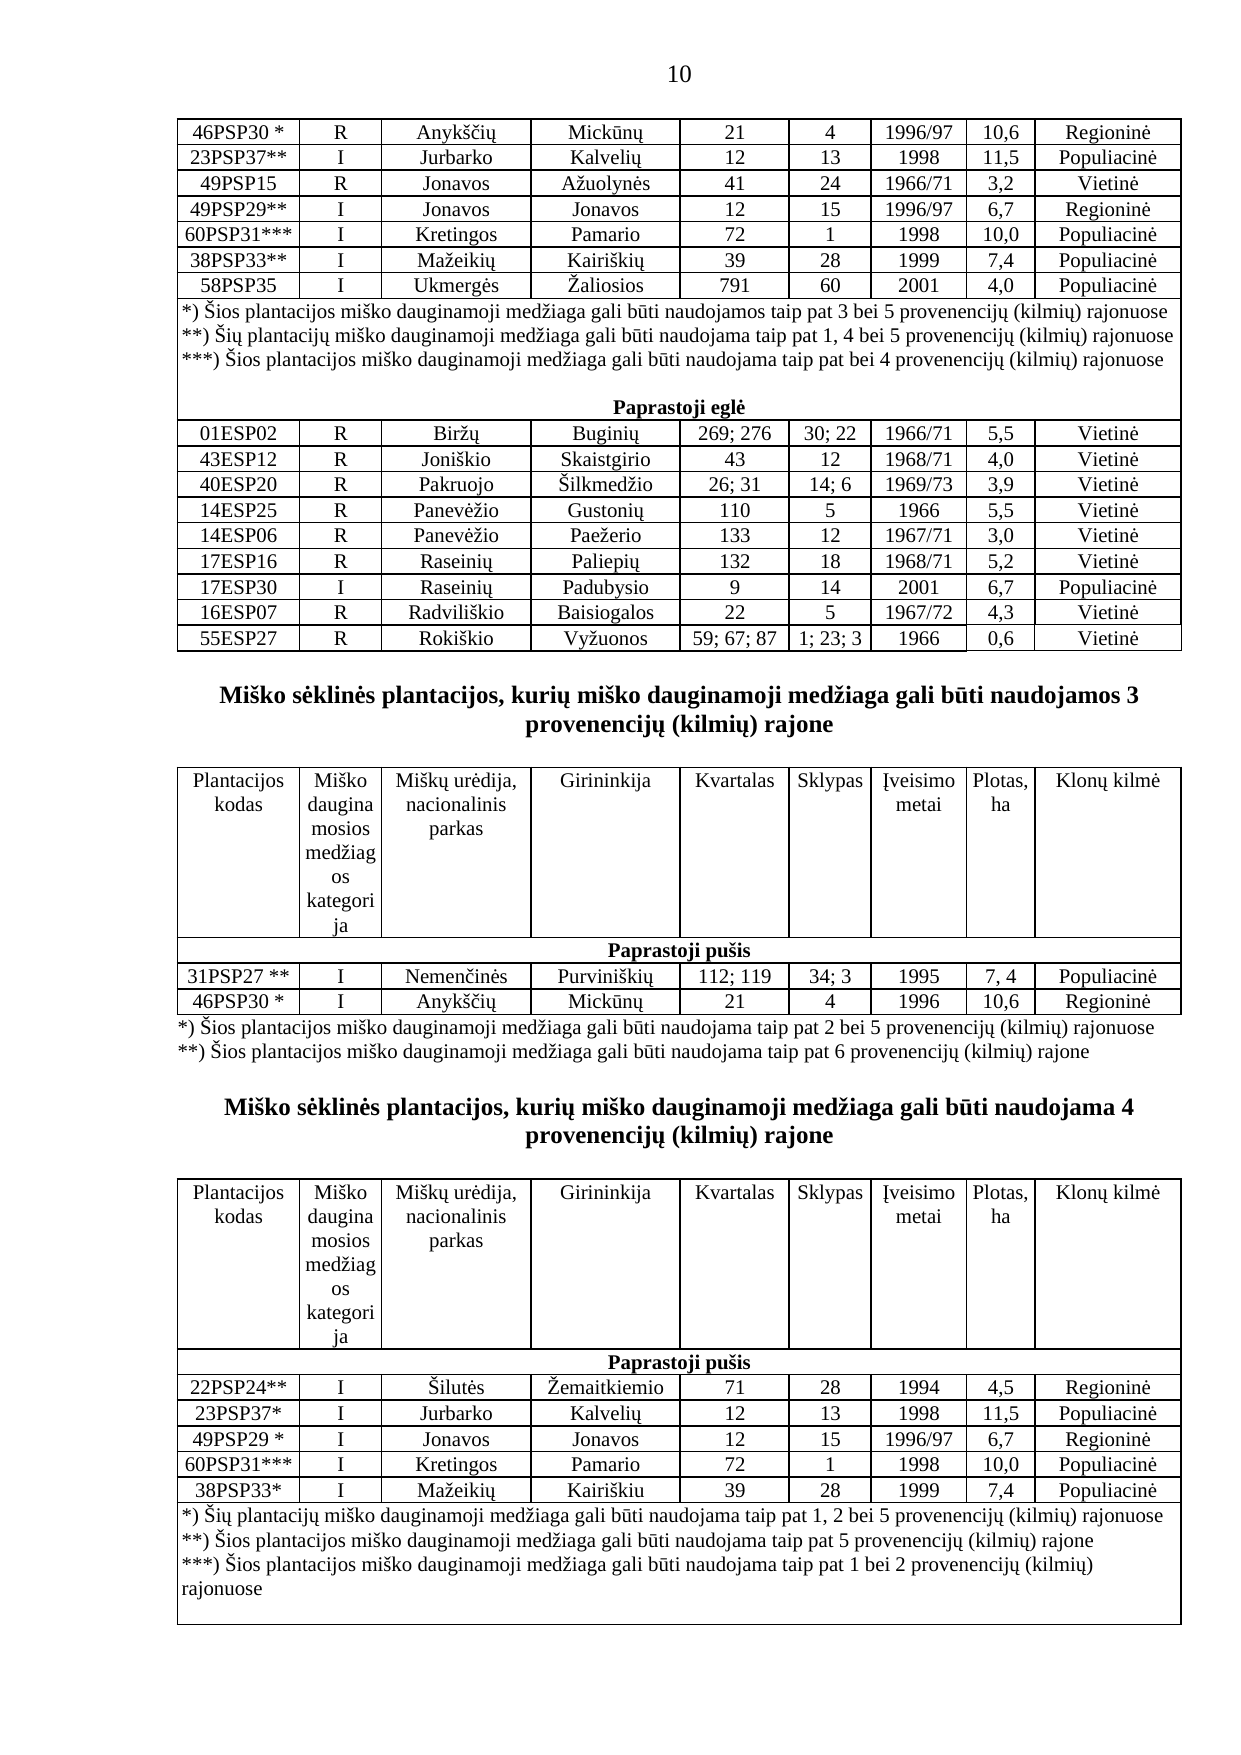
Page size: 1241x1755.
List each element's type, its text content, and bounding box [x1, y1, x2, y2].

table_cell 5,5 [967, 498, 1034, 522]
table_cell 0,6 [967, 625, 1034, 650]
table_cell Baisiogalos [532, 600, 679, 624]
table_cell 132 [681, 549, 788, 573]
table_cell 21 [681, 990, 788, 1013]
table_cell 18 [790, 549, 870, 573]
table_cell 46PSP30 * [178, 990, 299, 1013]
text **) Šios plantacijos miško dauginamoji medžiaga gali būti naudojama taip pat 6 provenencijų (kilmių) rajone [177, 1039, 1181, 1063]
table_cell Buginių [532, 421, 679, 445]
table_cell 1966 [872, 626, 966, 650]
table_cell Populiacinė [1036, 575, 1180, 599]
table_cell 110 [681, 498, 788, 522]
table_cell 1999 [872, 1478, 966, 1502]
table_cell 2001 [872, 273, 966, 297]
table_cell 12 [681, 1401, 788, 1425]
table_cell Anykščių [382, 120, 530, 144]
table_cell 49PSP29** [178, 197, 299, 221]
table_cell Paliepių [532, 549, 679, 573]
table_cell 5,2 [967, 549, 1034, 573]
table_cell 40ESP20 [178, 472, 299, 496]
table_cell 12 [681, 197, 788, 221]
table_cell 01ESP02 [178, 421, 299, 445]
table_cell Populiacinė [1036, 1452, 1180, 1476]
table_cell 72 [681, 222, 788, 246]
table_cell Regioninė [1036, 1427, 1180, 1451]
table_cell 23PSP37** [178, 145, 299, 169]
table_header Įveisimo metai [872, 768, 966, 937]
table_cell 12 [681, 145, 788, 169]
table_cell 6,7 [967, 197, 1034, 221]
table_cell Purviniškių [532, 964, 679, 988]
table_cell Žaliosios [532, 273, 679, 297]
table_cell 11,5 [967, 145, 1034, 169]
table_header Sklypas [790, 768, 870, 937]
table_cell Populiacinė [1036, 248, 1180, 272]
table_cell Biržų [382, 421, 530, 445]
table_cell 60 [790, 273, 870, 297]
table_cell 17ESP16 [178, 549, 299, 573]
table_cell Pamario [532, 1452, 679, 1476]
table_cell 1966 [872, 498, 966, 522]
table_cell 2001 [872, 575, 966, 599]
table_cell I [300, 1375, 381, 1399]
table_cell 4 [790, 120, 870, 144]
table_cell Jurbarko [382, 1401, 530, 1425]
table_cell I [300, 990, 381, 1013]
table_cell 791 [681, 273, 788, 297]
table_header Klonų kilmė [1036, 1180, 1180, 1348]
table_cell 10,0 [967, 1452, 1034, 1476]
table_cell Populiacinė [1036, 1478, 1180, 1502]
table_cell 1967/71 [872, 523, 966, 547]
table_cell 1 [790, 222, 870, 246]
table_cell 49PSP29 * [178, 1427, 299, 1451]
table_cell 1968/71 [872, 549, 966, 573]
text Miško sėklinės plantacijos, kurių miško dauginamoji medžiaga gali būti naudojamos 3 provenencijų (kilmių) rajone [177, 680, 1181, 738]
table_header Miško dauginamosios medžiagos kategorija [300, 768, 381, 937]
table_cell Paprastoji pušis [178, 938, 1180, 962]
table_cell Jonavos [382, 171, 530, 195]
table_cell 28 [790, 1375, 870, 1399]
table_cell 15 [790, 197, 870, 221]
table_cell Ukmergės [382, 273, 530, 297]
table_header Girininkija [532, 768, 679, 937]
table_cell Populiacinė [1036, 145, 1180, 169]
table_header Miško dauginamosios medžiagos kategorija [300, 1180, 381, 1348]
table_cell *) Šios plantacijos miško dauginamoji medžiaga gali būti naudojamos taip pat 3 bei 5 provenencijų (kilmių) rajonuose **) Šių plantacijų miško dauginamoji medžiaga gali būti naudojama taip pat 1, 4 bei 5 provenencijų (kilmių) rajonuose ***) Šios plantacijos miško dauginamoji medžiaga gali būti naudojama taip pat bei 4 provenencijų (kilmių) rajonuose Paprastoji eglė [178, 299, 1180, 419]
table_cell 10,6 [967, 120, 1034, 144]
table_cell Vietinė [1036, 447, 1180, 471]
table_cell Pamario [532, 222, 679, 246]
table_cell 10,0 [967, 222, 1034, 246]
table_cell 22PSP24** [178, 1375, 299, 1399]
table_cell 60PSP31*** [178, 1452, 299, 1476]
table_cell 38PSP33* [178, 1478, 299, 1502]
table_cell 1; 23; 3 [790, 626, 870, 650]
table_cell Vietinė [1036, 600, 1180, 624]
table_cell R [300, 626, 381, 650]
table_cell Populiacinė [1036, 222, 1180, 246]
table_cell Raseinių [382, 575, 530, 599]
table_cell R [300, 171, 381, 195]
table_cell 112; 119 [681, 964, 788, 988]
table_cell 58PSP35 [178, 273, 299, 297]
table_cell 41 [681, 171, 788, 195]
table_cell I [300, 197, 381, 221]
table_cell 1968/71 [872, 447, 966, 471]
table_cell 1995 [872, 964, 966, 988]
text Miško sėklinės plantacijos, kurių miško dauginamoji medžiaga gali būti naudojama 4 provenencijų (kilmių) rajone [177, 1092, 1181, 1149]
table_cell 1966/71 [872, 171, 966, 195]
table_cell Šilkmedžio [532, 472, 679, 496]
table_cell 6,7 [967, 575, 1034, 599]
table_cell 269; 276 [681, 421, 788, 445]
table_cell 3,2 [967, 171, 1034, 195]
table_header Girininkija [532, 1180, 679, 1348]
table_cell Panevėžio [382, 523, 530, 547]
table_header Klonų kilmė [1036, 768, 1180, 937]
table_cell Regioninė [1036, 120, 1180, 144]
table_cell Pakruojo [382, 472, 530, 496]
table_header Kvartalas [681, 768, 788, 937]
table_cell Populiacinė [1036, 964, 1180, 988]
table_header Miškų urėdija, nacionalinis parkas [382, 1180, 530, 1348]
table_cell 7, 4 [967, 964, 1034, 988]
table_header Įveisimo metai [872, 1180, 966, 1348]
table_cell 1998 [872, 1452, 966, 1476]
table_cell 7,4 [967, 1478, 1034, 1502]
table_cell Ažuolynės [532, 171, 679, 195]
table_cell 1994 [872, 1375, 966, 1399]
table_cell 133 [681, 523, 788, 547]
table_cell 4 [790, 990, 870, 1013]
table_cell 34; 3 [790, 964, 870, 988]
table_cell 16ESP07 [178, 600, 299, 624]
table_cell 5 [790, 600, 870, 624]
table_cell 1999 [872, 248, 966, 272]
table_cell 1998 [872, 222, 966, 246]
table_cell 6,7 [967, 1427, 1034, 1451]
table_cell Populiacinė [1036, 1401, 1180, 1425]
table_cell 1998 [872, 145, 966, 169]
table_cell 13 [790, 145, 870, 169]
table_cell 1996/97 [872, 197, 966, 221]
table_cell R [300, 472, 381, 496]
table_cell Kairiškiu [532, 1478, 679, 1502]
table_cell Mickūnų [532, 990, 679, 1013]
table_cell R [300, 421, 381, 445]
table_cell Padubysio [532, 575, 679, 599]
table_cell 4,3 [967, 600, 1034, 624]
table_cell Vyžuonos [532, 626, 679, 650]
table_cell Paežerio [532, 523, 679, 547]
table_cell 1969/73 [872, 472, 966, 496]
table_cell Kairiškių [532, 248, 679, 272]
table_cell Populiacinė [1036, 273, 1180, 297]
table_cell Gustonių [532, 498, 679, 522]
table_cell Paprastoji pušis [178, 1350, 1180, 1374]
table_cell Kretingos [382, 222, 530, 246]
table_cell 12 [790, 447, 870, 471]
table_cell Mažeikių [382, 1478, 530, 1502]
table_cell Kalvelių [532, 1401, 679, 1425]
table_cell 55ESP27 [178, 626, 299, 650]
table_cell I [300, 1478, 381, 1502]
table_cell 14; 6 [790, 472, 870, 496]
table_cell 1 [790, 1452, 870, 1476]
table_cell Kalvelių [532, 145, 679, 169]
table_cell 38PSP33** [178, 248, 299, 272]
table_cell 1966/71 [872, 421, 966, 445]
table_header Plantacijos kodas [178, 1180, 299, 1348]
table_cell 1996/97 [872, 120, 966, 144]
table_cell 15 [790, 1427, 870, 1451]
table_cell 46PSP30 * [178, 120, 299, 144]
table_cell 31PSP27 ** [178, 964, 299, 988]
table_cell 60PSP31*** [178, 222, 299, 246]
table_cell 1967/72 [872, 600, 966, 624]
table_cell Regioninė [1036, 1375, 1180, 1399]
table_cell 28 [790, 1478, 870, 1502]
table_cell Skaistgirio [532, 447, 679, 471]
table_cell Regioninė [1036, 990, 1180, 1013]
table_header Plotas, ha [967, 768, 1034, 937]
table_header Plotas, ha [967, 1180, 1034, 1348]
table_cell Panevėžio [382, 498, 530, 522]
table_cell I [300, 575, 381, 599]
table_cell 17ESP30 [178, 575, 299, 599]
table_cell 4,0 [967, 273, 1034, 297]
table_cell 9 [681, 575, 788, 599]
table_cell Žemaitkiemio [532, 1375, 679, 1399]
table_cell 39 [681, 248, 788, 272]
table_cell 14ESP25 [178, 498, 299, 522]
table_cell Jonavos [532, 1427, 679, 1451]
table_cell Vietinė [1036, 472, 1180, 496]
table_cell Vietinė [1036, 523, 1180, 547]
table_cell Raseinių [382, 549, 530, 573]
table_cell Jonavos [382, 1427, 530, 1451]
table_cell 43 [681, 447, 788, 471]
table_cell Vietinė [1035, 625, 1181, 650]
table_cell I [300, 273, 381, 297]
table_cell I [300, 1427, 381, 1451]
table_cell R [300, 498, 381, 522]
table_cell Jonavos [532, 197, 679, 221]
table_cell R [300, 120, 381, 144]
table_cell I [300, 248, 381, 272]
table_cell I [300, 145, 381, 169]
table_cell R [300, 523, 381, 547]
table_cell 43ESP12 [178, 447, 299, 471]
table_cell 3,9 [967, 472, 1034, 496]
table_cell R [300, 600, 381, 624]
table_cell 13 [790, 1401, 870, 1425]
table_cell Vietinė [1036, 498, 1180, 522]
table_cell Regioninė [1036, 197, 1180, 221]
table_header Plantacijos kodas [178, 768, 299, 937]
table_cell R [300, 549, 381, 573]
table_cell 28 [790, 248, 870, 272]
table_cell 26; 31 [681, 472, 788, 496]
table_cell 30; 22 [790, 421, 870, 445]
table_cell 4,5 [967, 1375, 1034, 1399]
table_cell 12 [681, 1427, 788, 1451]
table_cell Šilutės [382, 1375, 530, 1399]
table_cell 1996 [872, 990, 966, 1013]
table_cell Anykščių [382, 990, 530, 1013]
table_cell 21 [681, 120, 788, 144]
table_cell I [300, 1452, 381, 1476]
table_cell Vietinė [1036, 549, 1180, 573]
table_cell Kretingos [382, 1452, 530, 1476]
table_cell 11,5 [967, 1401, 1034, 1425]
table_cell Rokiškio [382, 626, 530, 650]
table_header Sklypas [790, 1180, 870, 1348]
table_cell Jonavos [382, 197, 530, 221]
table_cell *) Šių plantacijų miško dauginamoji medžiaga gali būti naudojama taip pat 1, 2 bei 5 provenencijų (kilmių) rajonuose **) Šios plantacijos miško dauginamoji medžiaga gali būti naudojama taip pat 5 provenencijų (kilmių) rajone ***) Šios plantacijos miško dauginamoji medžiaga gali būti naudojama taip pat 1 bei 2 provenencijų (kilmių) rajonuose [178, 1503, 1180, 1624]
table_header Kvartalas [681, 1180, 788, 1348]
table_cell Nemenčinės [382, 964, 530, 988]
table_cell 14 [790, 575, 870, 599]
table_cell 12 [790, 523, 870, 547]
table_cell Mickūnų [532, 120, 679, 144]
table_cell Vietinė [1036, 421, 1180, 445]
table_cell 5 [790, 498, 870, 522]
table_cell Radviliškio [382, 600, 530, 624]
table_cell 23PSP37* [178, 1401, 299, 1425]
table_cell Vietinė [1036, 171, 1180, 195]
table_cell 10,6 [967, 990, 1034, 1013]
table_cell 39 [681, 1478, 788, 1502]
table_cell 71 [681, 1375, 788, 1399]
table_header Miškų urėdija, nacionalinis parkas [382, 768, 530, 937]
table_cell 24 [790, 171, 870, 195]
table_cell 3,0 [967, 523, 1034, 547]
table_cell I [300, 1401, 381, 1425]
table_cell 1998 [872, 1401, 966, 1425]
table_cell 59; 67; 87 [681, 626, 788, 650]
table_cell Jurbarko [382, 145, 530, 169]
table_cell 72 [681, 1452, 788, 1476]
table_cell 49PSP15 [178, 171, 299, 195]
table_cell 7,4 [967, 248, 1034, 272]
table_cell 4,0 [967, 447, 1034, 471]
table_cell I [300, 964, 381, 988]
table_cell Joniškio [382, 447, 530, 471]
table_cell I [300, 222, 381, 246]
table_cell R [300, 447, 381, 471]
table_cell 14ESP06 [178, 523, 299, 547]
table_cell 1996/97 [872, 1427, 966, 1451]
text *) Šios plantacijos miško dauginamoji medžiaga gali būti naudojama taip pat 2 bei 5 provenencijų (kilmių) rajonuose [177, 1015, 1181, 1039]
table_cell 5,5 [967, 421, 1034, 445]
table_cell 22 [681, 600, 788, 624]
table_cell Mažeikių [382, 248, 530, 272]
